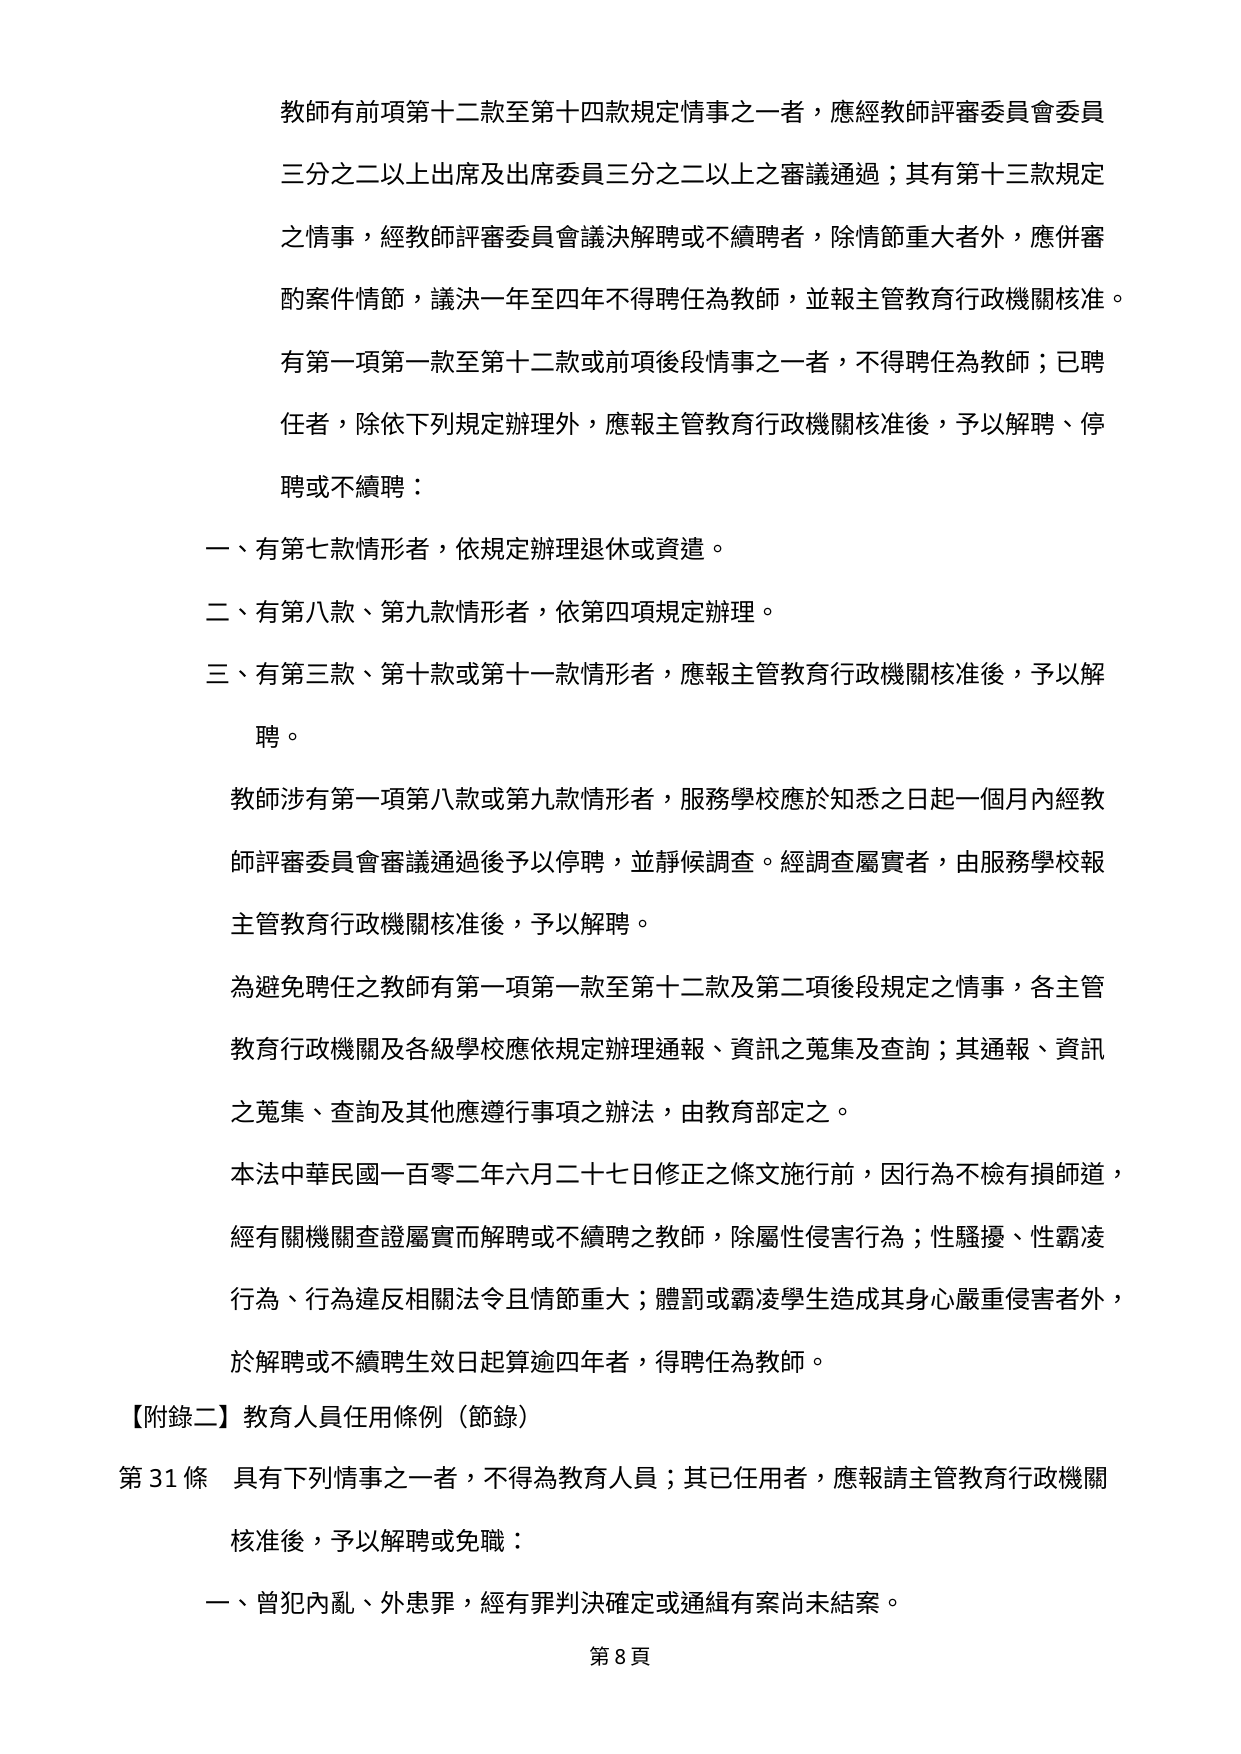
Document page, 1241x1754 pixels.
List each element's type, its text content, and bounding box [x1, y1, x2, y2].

text 有第一項第一款至第十二款或前項後段情事之一者，不得聘任為教師；已聘任者，除依下列規定辦理外，應報主管教育行政機關核准後，予以解聘、停聘或不續聘： [281, 318, 1122, 506]
text 第31條 具有下列情事之一者，不得為教育人員；其已任用者，應報請主管教育行政機關核准後，予以解聘或免職： [118, 1435, 1122, 1560]
text 一、有第七款情形者，依規定辦理退休或資遣。 [118, 506, 1122, 568]
text 教師涉有第一項第八款或第九款情形者，服務學校應於知悉之日起一個月內經教 [206, 756, 1122, 818]
text 三、有第三款、第十款或第十一款情形者，應報主管教育行政機關核准後，予以解聘。 [206, 631, 1122, 756]
text 二、有第八款、第九款情形者，依第四項規定辦理。 [118, 568, 1122, 631]
text 【附錄二】教育人員任用條例（節錄） [118, 1393, 1122, 1435]
text 一、曾犯內亂、外患罪，經有罪判決確定或通緝有案尚未結案。 [118, 1560, 1122, 1623]
text 師評審委員會審議通過後予以停聘，並靜候調查。經調查屬實者，由服務學校報主管教育行政機關核准後，予以解聘。 [231, 818, 1122, 943]
text 教師有前項第十二款至第十四款規定情事之一者，應經教師評審委員會委員三分之二以上出席及出席委員三分之二以上之審議通過；其有第十三款規定之情事，經教師評審委員會議決解聘或不續聘者，除情節重大者外，應併審酌案件情節，議決一年至四年不得聘任為教師，並報主管教育行政機關核准。 [281, 68, 1122, 318]
text 為避免聘任之教師有第一項第一款至第十二款及第二項後段規定之情事，各主管教育行政機關及各級學校應依規定辦理通報、資訊之蒐集及查詢；其通報、資訊之蒐集、查詢及其他應遵行事項之辦法，由教育部定之。 [231, 943, 1122, 1131]
text 本法中華民國一百零二年六月二十七日修正之條文施行前，因行為不檢有損師道，經有關機關查證屬實而解聘或不續聘之教師，除屬性侵害行為；性騷擾、性霸凌行為、行為違反相關法令且情節重大；體罰或霸凌學生造成其身心嚴重侵害者外，於解聘或不續聘生效日起算逾四年者，得聘任為教師。 [231, 1131, 1122, 1381]
